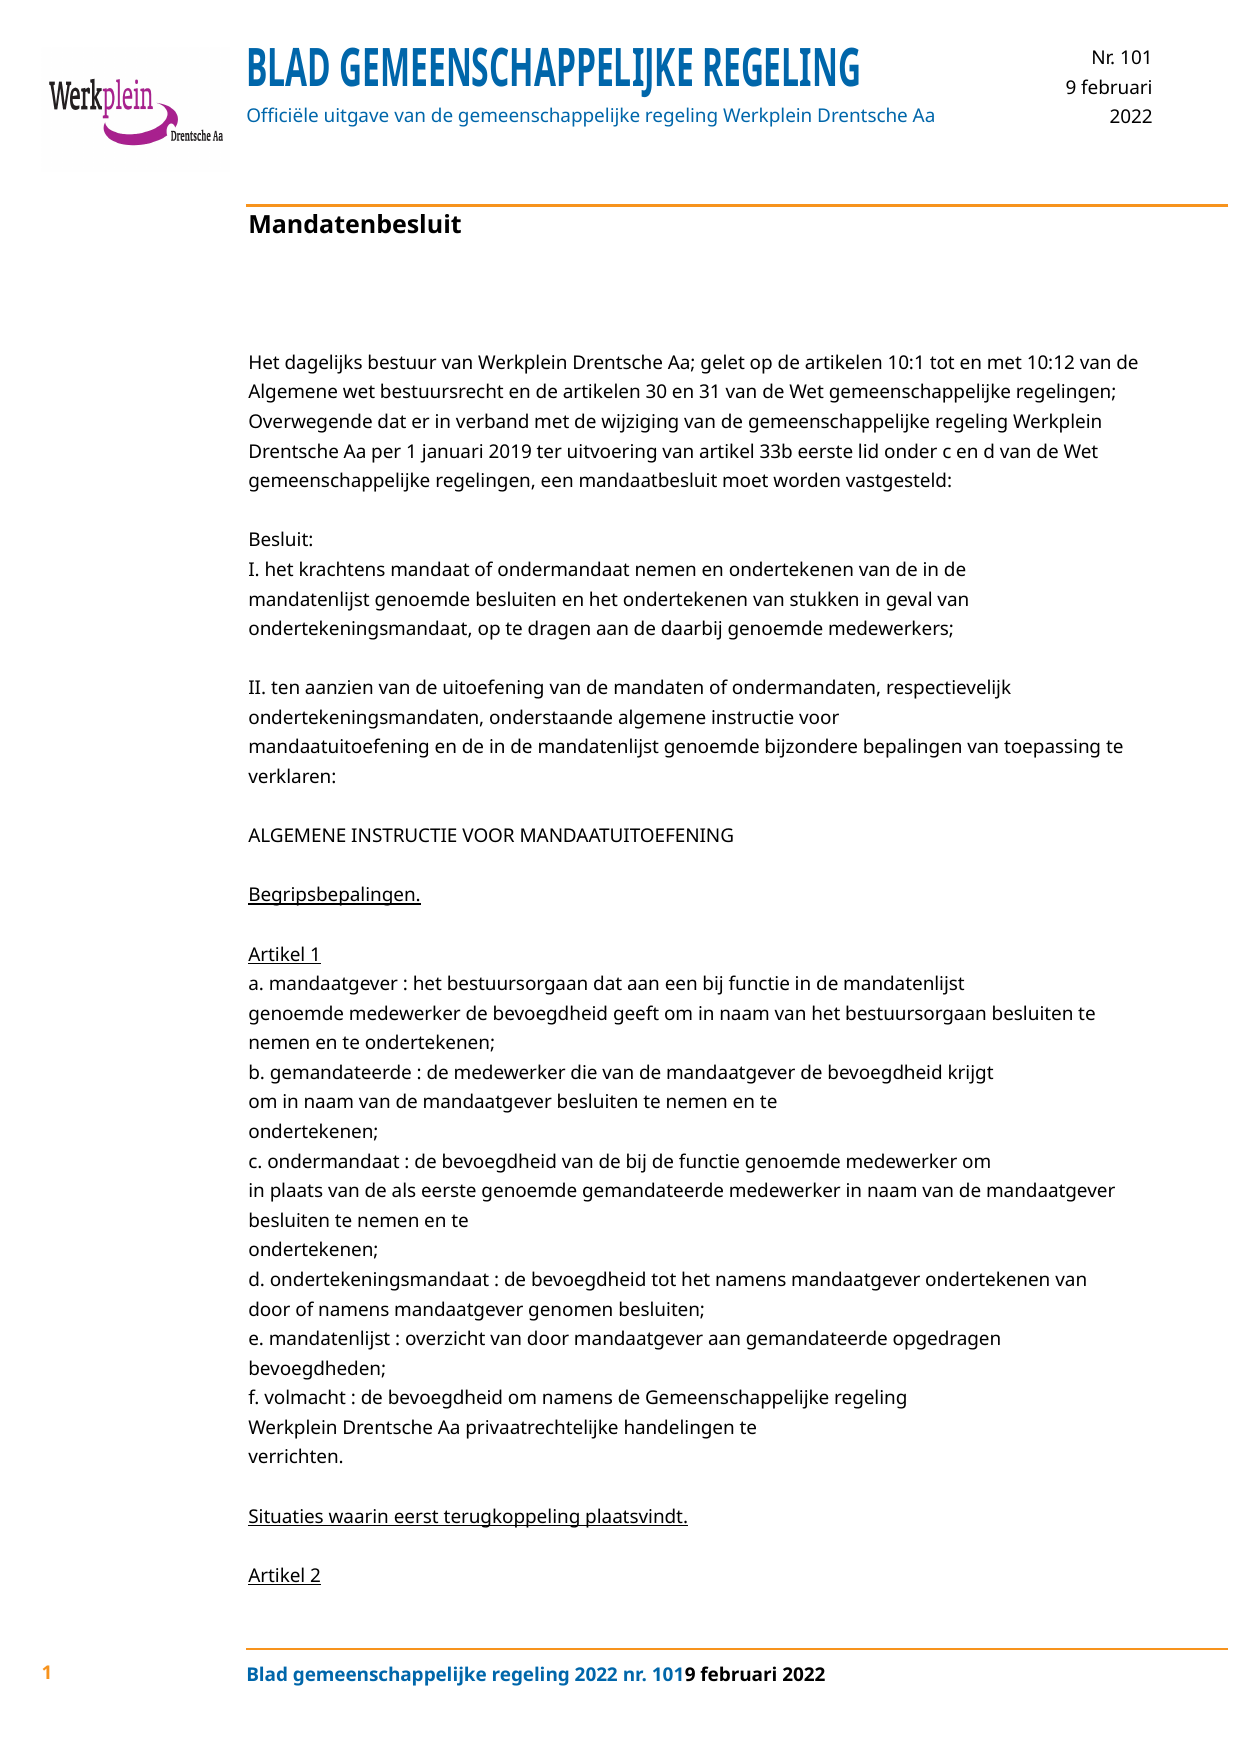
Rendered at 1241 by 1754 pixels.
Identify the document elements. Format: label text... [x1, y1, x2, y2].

text Begripsbepalingen. [248, 882, 1152, 907]
text a. mandaatgever : het bestuursorgaan dat aan een bij functie in de mandatenlijst [248, 970, 1152, 996]
text Artikel 2 [248, 1562, 1152, 1588]
text Situaties waarin eerst terugkoppeling plaatsvindt. [248, 1503, 1152, 1529]
text Mandatenbesluit [248, 207, 1152, 241]
text om in naam van de mandaatgever besluiten te nemen en te [248, 1089, 1152, 1114]
text b. gemandateerde : de medewerker die van de mandaatgever de bevoegdheid krijgt [248, 1059, 1152, 1085]
text mandaatuitoefening en de in de mandatenlijst genoemde bijzondere bepalingen van toepassing te verklaren: [248, 734, 1152, 789]
text f. volmacht : de bevoegdheid om namens de Gemeenschappelijke regeling [248, 1384, 1152, 1410]
text Het dagelijks bestuur van Werkplein Drentsche Aa; gelet op de artikelen 10:1 tot en met 10:12 van de Algemene wet bestuursrecht en de artikelen 30 en 31 van de Wet gemeenschappelijke regelingen; [248, 349, 1152, 404]
text c. ondermandaat : de bevoegdheid van de bij de functie genoemde medewerker om [248, 1148, 1152, 1174]
text Besluit: [248, 527, 1152, 552]
text I. het krachtens mandaat of ondermandaat nemen en ondertekenen van de in de [248, 556, 1152, 582]
text ondertekenen; [248, 1118, 1152, 1144]
text in plaats van de als eerste genoemde gemandateerde medewerker in naam van de mandaatgever besluiten te nemen en te [248, 1177, 1152, 1233]
text bevoegdheden; [248, 1355, 1152, 1381]
text e. mandatenlijst : overzicht van door mandaatgever aan gemandateerde opgedragen [248, 1325, 1152, 1351]
text door of namens mandaatgever genomen besluiten; [248, 1296, 1152, 1322]
text d. ondertekeningsmandaat : de bevoegdheid tot het namens mandaatgever ondertekenen van [248, 1266, 1152, 1292]
text II. ten aanzien van de uitoefening van de mandaten of ondermandaten, respectievelijk [248, 674, 1152, 700]
text ALGEMENE INSTRUCTIE VOOR MANDAATUITOEFENING [248, 822, 1152, 848]
picture [41, 47, 231, 172]
text ondertekeningsmandaat, op te dragen aan de daarbij genoemde medewerkers; [248, 615, 1152, 641]
text Overwegende dat er in verband met de wijziging van de gemeenschappelijke regeling Werkplein Drentsche Aa per 1 januari 2019 ter uitvoering van artikel 33b eerste lid onder c en d van de Wet gemeenschappelijke regelingen, een mandaatbesluit moet worden vastgesteld: [248, 408, 1152, 493]
text Artikel 1 [248, 941, 1152, 967]
text Werkplein Drentsche Aa privaatrechtelijke handelingen te [248, 1414, 1152, 1440]
text ondertekenen; [248, 1237, 1152, 1262]
text ondertekeningsmandaten, onderstaande algemene instructie voor [248, 704, 1152, 730]
text genoemde medewerker de bevoegdheid geeft om in naam van het bestuursorgaan besluiten te nemen en te ondertekenen; [248, 1000, 1152, 1055]
text mandatenlijst genoemde besluiten en het ondertekenen van stukken in geval van [248, 586, 1152, 612]
text verrichten. [248, 1444, 1152, 1469]
